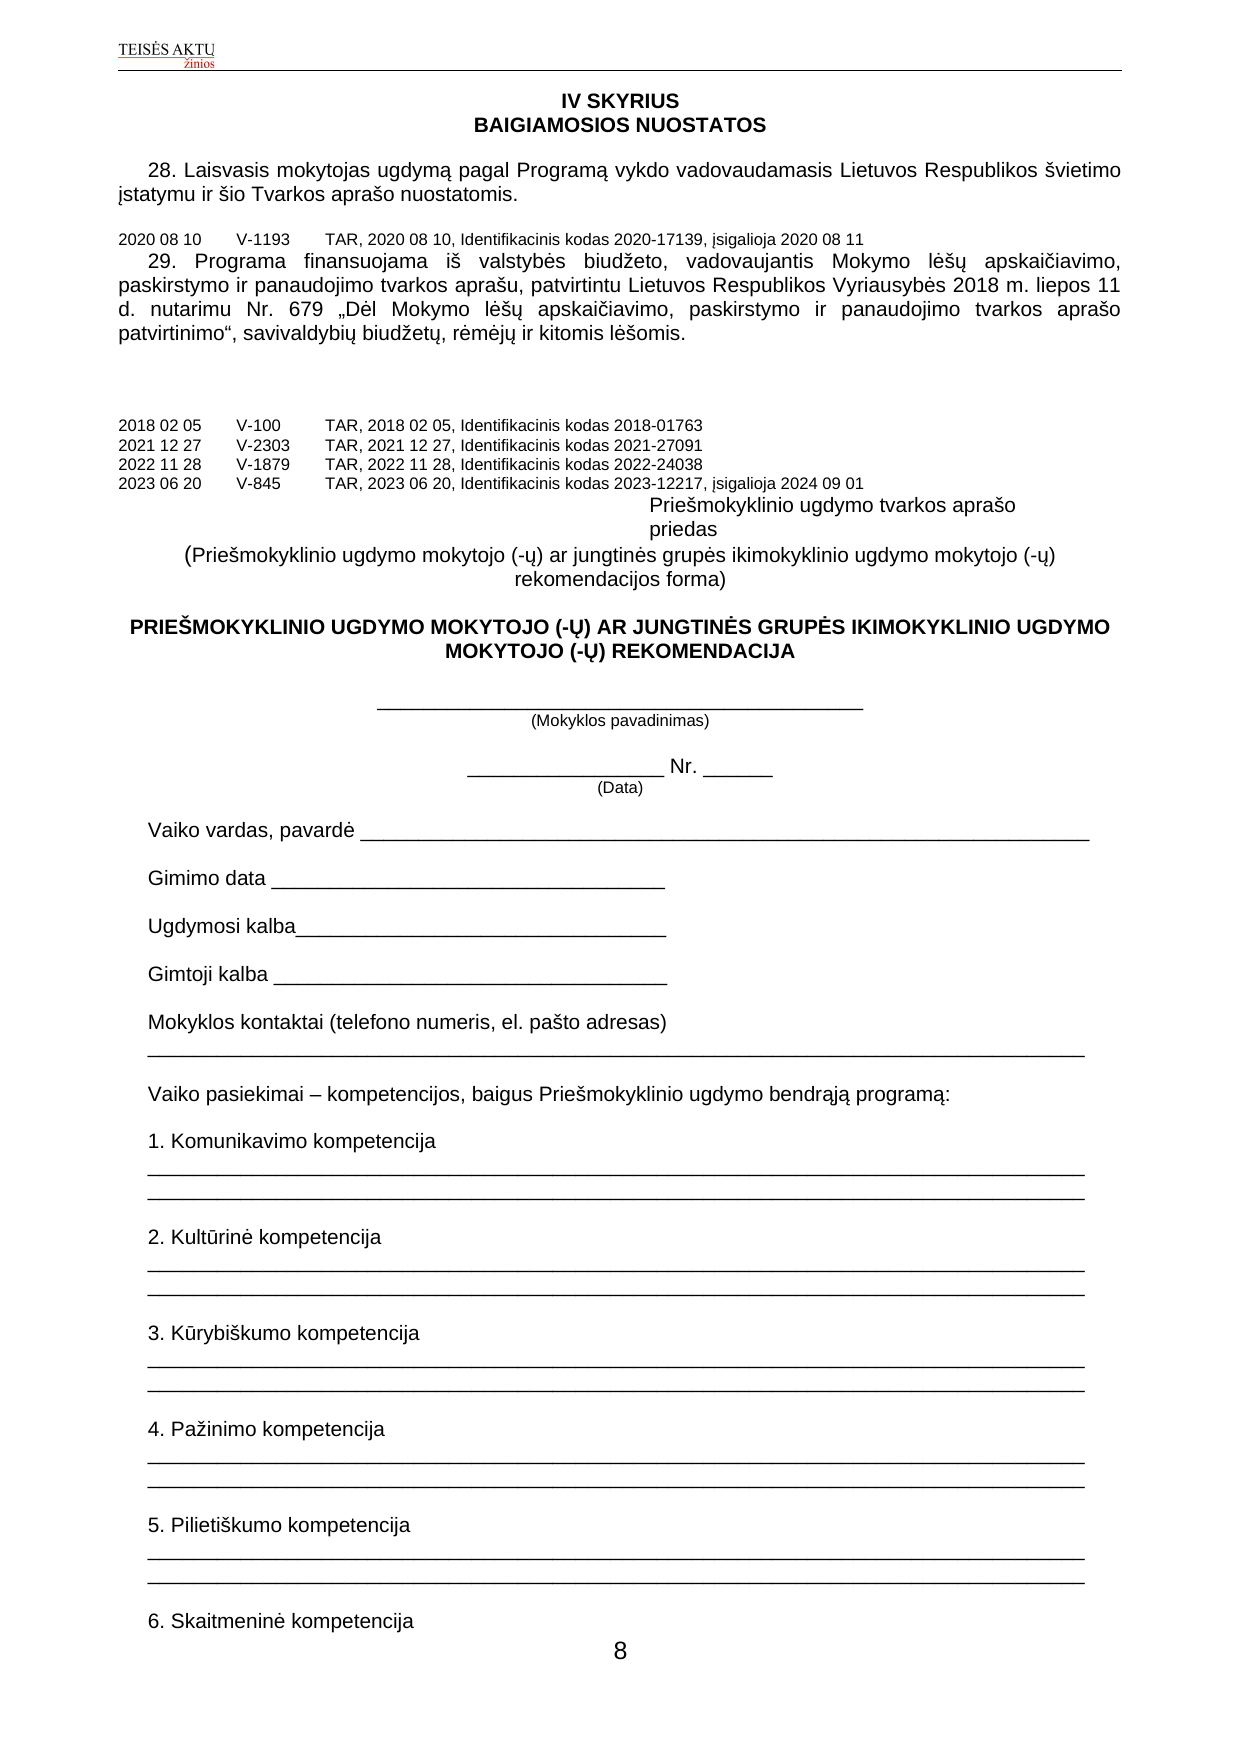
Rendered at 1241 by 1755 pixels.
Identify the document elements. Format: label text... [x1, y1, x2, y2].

text IV SKYRIUS BAIGIAMOSIOS NUOSTATOS [118, 89, 1122, 137]
text _________________________________________________________________________________ [118, 1561, 1122, 1584]
text 28. Laisvasis mokytojas ugdymą pagal Programą vykdo vadovaudamasis Lietuvos Respublikos švietimo įstatymu ir šio Tvarkos aprašo nuostatomis. [118, 157, 1122, 205]
text 2018 02 05 V-100 TAR, 2018 02 05, Identifikacinis kodas 2018-01763 [118, 416, 1122, 435]
text (Priešmokyklinio ugdymo mokytojo (-ų) ar jungtinės grupės ikimokyklinio ugdymo mokytojo (-ų) rekomendacijos forma) PRIEŠMOKYKLINIO UGDYMO MOKYTOJO (-Ų) AR JUNGTINĖS GRUPĖS IKIMOKYKLINIO UGDYMO MOKYTOJO (-Ų) REKOMENDACIJA __________________________________________ (Mokyklos pavadinimas) _________________ Nr. ______ (Data) [118, 541, 1122, 797]
text 2020 08 10 V-1193 TAR, 2020 08 10, Identifikacinis kodas 2020-17139, įsigalioja 2020 08 11 [118, 229, 1122, 248]
text _________________________________________________________________________________ [118, 1153, 1122, 1177]
text _________________________________________________________________________________ [118, 1345, 1122, 1369]
text _________________________________________________________________________________ [118, 1249, 1122, 1273]
text 2. Kultūrinė kompetencija [118, 1225, 1122, 1249]
text Mokyklos kontaktai (telefono numeris, el. pašto adresas) [118, 1009, 1122, 1033]
text _________________________________________________________________________________ [118, 1465, 1122, 1489]
text _________________________________________________________________________________ [118, 1273, 1122, 1297]
text _________________________________________________________________________________ [118, 1369, 1122, 1393]
text 1. Komunikavimo kompetencija [118, 1129, 1122, 1153]
text _________________________________________________________________________________ [118, 1033, 1122, 1057]
text 6. Skaitmeninė kompetencija [118, 1608, 1122, 1632]
text 2022 11 28 V-1879 TAR, 2022 11 28, Identifikacinis kodas 2022-24038 [118, 454, 1122, 474]
text Vaiko pasiekimai – kompetencijos, baigus Priešmokyklinio ugdymo bendrąją programą: [118, 1081, 1122, 1105]
text 2023 06 20 V-845 TAR, 2023 06 20, Identifikacinis kodas 2023-12217, įsigalioja 2024 09 01 [118, 474, 1122, 493]
text Ugdymosi kalba________________________________ [118, 914, 1122, 938]
text Vaiko vardas, pavardė _______________________________________________________________ [118, 818, 1122, 842]
text _________________________________________________________________________________ [118, 1441, 1122, 1465]
text 3. Kūrybiškumo kompetencija [118, 1321, 1122, 1345]
text Priešmokyklinio ugdymo tvarkos aprašo priedas [649, 493, 1122, 541]
text Gimtoji kalba __________________________________ [118, 962, 1122, 986]
text 5. Pilietiškumo kompetencija [118, 1513, 1122, 1537]
text 4. Pažinimo kompetencija [118, 1417, 1122, 1441]
text Gimimo data __________________________________ [118, 866, 1122, 890]
text _________________________________________________________________________________ [118, 1177, 1122, 1201]
text 2021 12 27 V-2303 TAR, 2021 12 27, Identifikacinis kodas 2021-27091 [118, 435, 1122, 454]
text _________________________________________________________________________________ [118, 1537, 1122, 1561]
text 29. Programa finansuojama iš valstybės biudžeto, vadovaujantis Mokymo lėšų apskaičiavimo, paskirstymo ir panaudojimo tvarkos aprašu, patvirtintu Lietuvos Respublikos Vyriausybės 2018 m. liepos 11 d. nutarimu Nr. 679 „Dėl Mokymo lėšų apskaičiavimo, paskirstymo ir panaudojimo tvarkos aprašo patvirtinimo“, savivaldybių biudžetų, rėmėjų ir kitomis lėšomis. [118, 248, 1122, 344]
